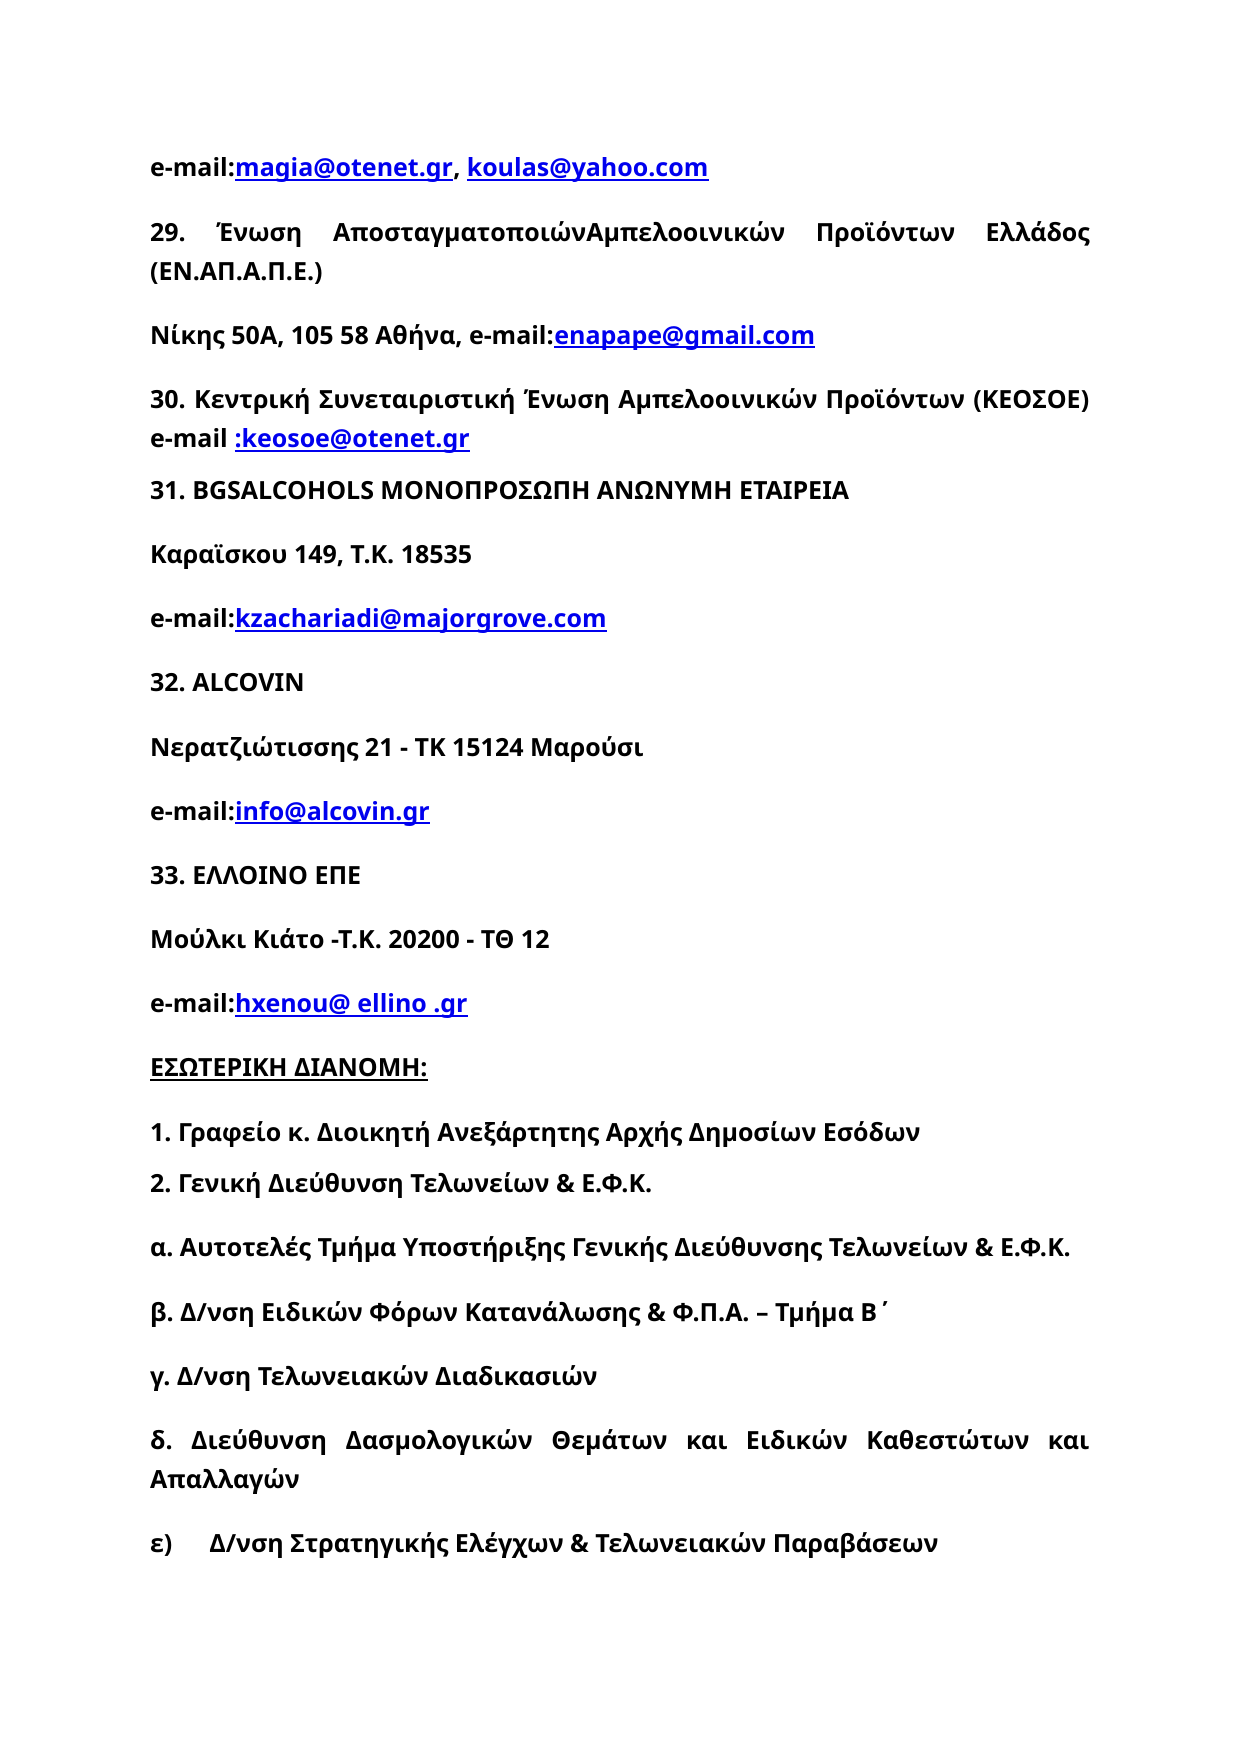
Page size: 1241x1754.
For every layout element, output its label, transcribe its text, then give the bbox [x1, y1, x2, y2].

text e-mail:magia@otenet.gr, koulas@yahoo.com [150, 150, 1090, 184]
text 32. ALCOVIN [150, 665, 1090, 699]
text Νερατζιώτισσης 21 - ΤΚ 15124 Μαρούσι [150, 729, 1090, 763]
text Νίκης 50Α, 105 58 Αθήνα, e-mail:enapape@gmail.com [150, 317, 1090, 352]
text β. Δ/νση Ειδικών Φόρων Κατανάλωσης & Φ.Π.Α. – Τμήμα Β΄ [150, 1294, 1090, 1328]
text Μούλκι Κιάτο -Τ.Κ. 20200 - ΤΘ 12 [150, 922, 1090, 956]
text 33. ΕΛΛΟΙΝΟ ΕΠΕ [150, 857, 1090, 892]
text α. Αυτοτελές Τμήμα Υποστήριξης Γενικής Διεύθυνσης Τελωνείων & Ε.Φ.Κ. [150, 1230, 1090, 1264]
text ΕΣΩΤΕΡΙΚΗ ΔΙΑΝΟΜΗ: [150, 1050, 1090, 1084]
text 30. Κεντρική Συνεταιριστική Ένωση Αμπελοοινικών Προϊόντων (ΚΕΟΣΟΕ) e-mail :keosoe@otenet.gr [150, 382, 1090, 455]
list ε) Δ/νση Στρατηγικής Ελέγχων & Τελωνειακών Παραβάσεων [150, 1526, 1090, 1560]
text Καραϊσκου 149, Τ.Κ. 18535 [150, 537, 1090, 571]
text 29. Ένωση ΑποσταγματοποιώνΑμπελοοινικών Προϊόντων Ελλάδος (ΕΝ.ΑΠ.Α.Π.Ε.) [150, 214, 1090, 287]
text e-mail:info@alcovin.gr [150, 793, 1090, 827]
text 2. Γενική Διεύθυνση Τελωνείων & Ε.Φ.Κ. [150, 1166, 1090, 1200]
text δ. Διεύθυνση Δασμολογικών Θεμάτων και Ειδικών Καθεστώτων και Απαλλαγών [150, 1422, 1090, 1496]
text γ. Δ/νση Τελωνειακών Διαδικασιών [150, 1358, 1090, 1392]
text e-mail:kzachariadi@majorgrove.com [150, 601, 1090, 635]
text 31. BGSALCOHOLS ΜΟΝΟΠΡΟΣΩΠΗ ΑΝΩΝΥΜΗ ΕΤΑΙΡΕΙΑ [150, 472, 1090, 507]
text e-mail:hxenou@ ellino .gr [150, 986, 1090, 1020]
text 1. Γραφείο κ. Διοικητή Ανεξάρτητης Αρχής Δημοσίων Εσόδων [150, 1114, 1090, 1148]
